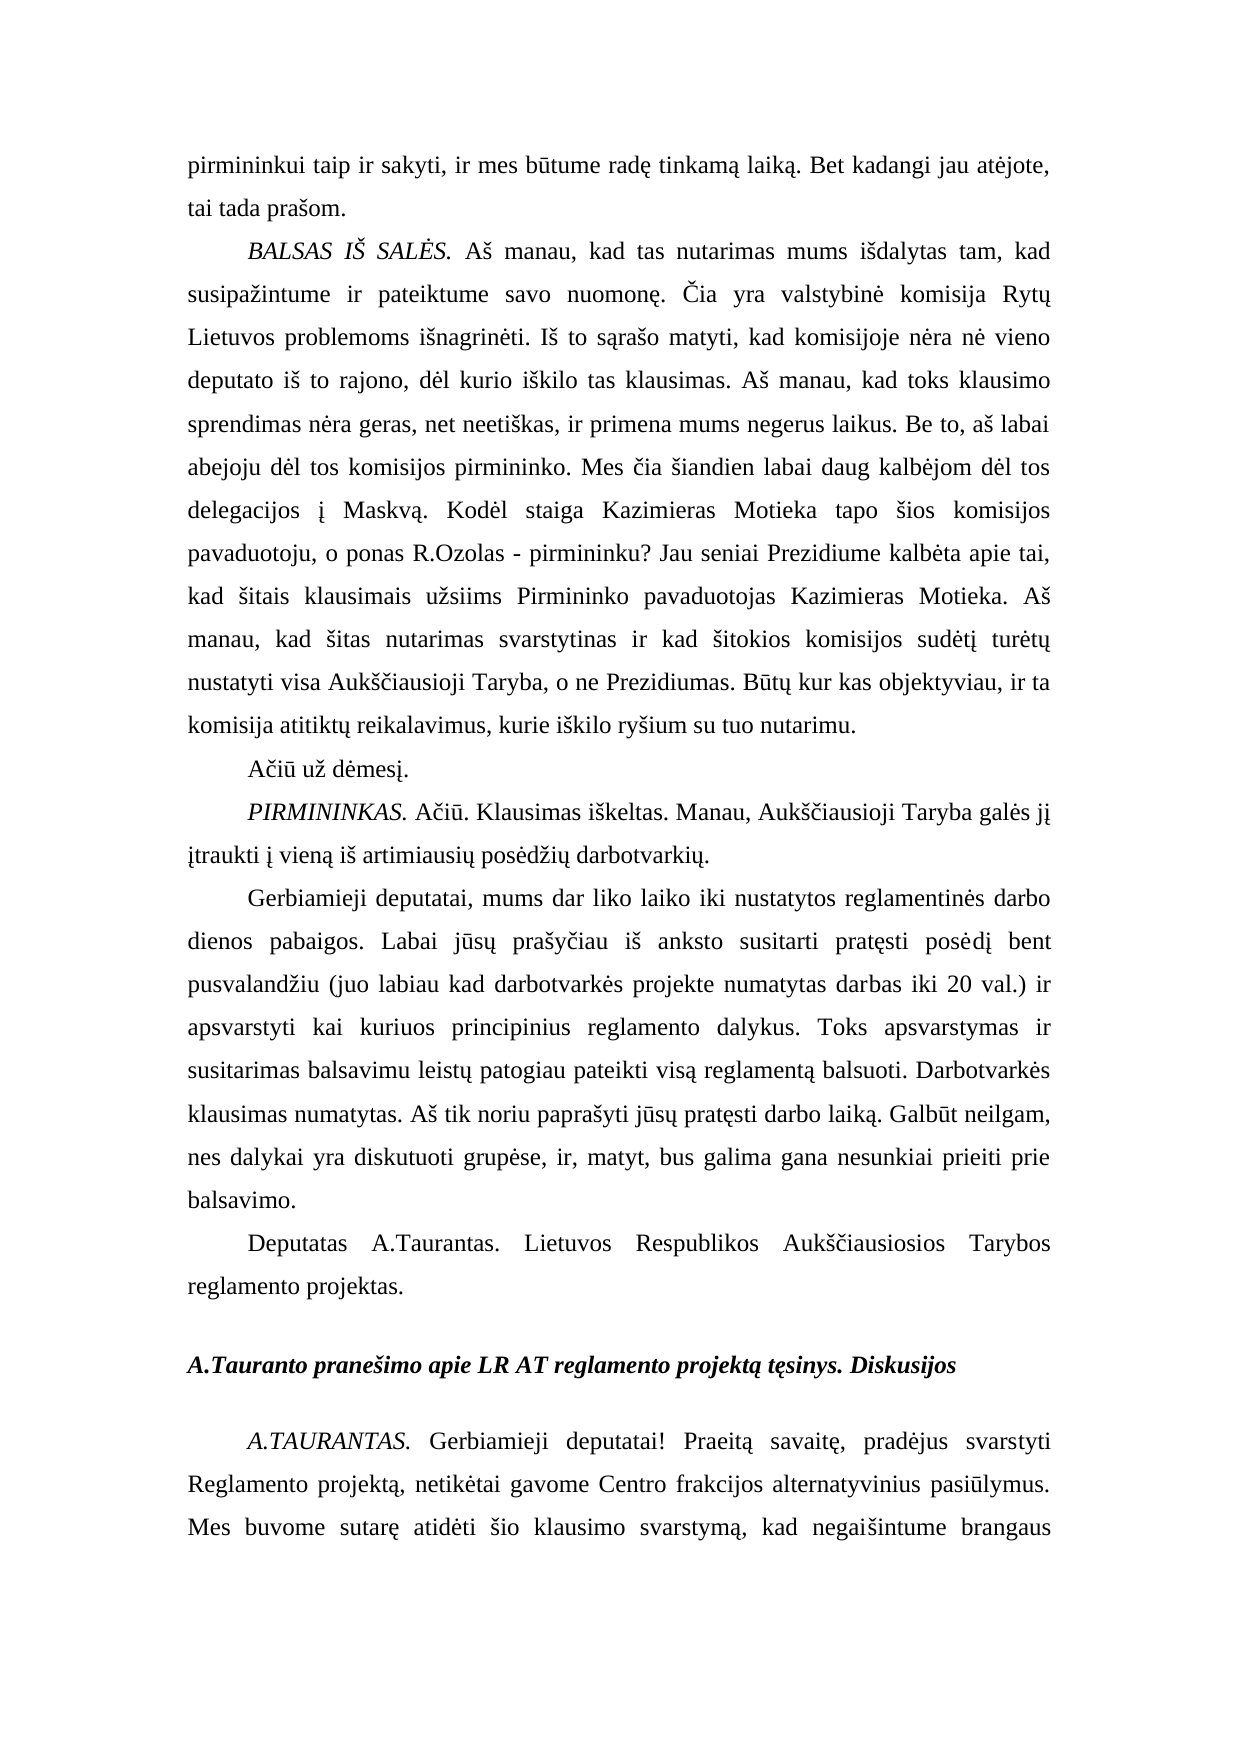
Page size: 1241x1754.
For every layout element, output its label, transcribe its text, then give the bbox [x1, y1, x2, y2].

text A.TAURANTAS. Gerbiamieji deputatai! Praeitą savaitę, pradėjus svars­tyti Reglamento projektą, netikėtai gavome Centro frakcijos alternatyvinius pasiūlymus. Mes buvome sutarę atidėti šio klausimo svarstymą, kad negai­šintume brangaus [187, 1426, 1051, 1541]
text BALSAS IŠ SALĖS. Aš manau, kad tas nutarimas mums išdalytas tam, kad susipažintume ir pateiktume savo nuomonę. Čia yra valstybinė komisija Rytų Lietuvos problemoms išnagrinėti. Iš to sąrašo matyti, kad komisijoje nėra nė vieno deputato iš to rajono, dėl kurio iškilo tas klausimas. Aš manau, kad toks klausimo sprendimas nėra geras, net neetiškas, ir primena mums negerus laikus. Be to, aš labai abejoju dėl tos komisijos pirmininko. Mes čia šiandien labai daug kalbėjom dėl tos delegacijos į Maskvą. Kodėl staiga Kazimieras Motieka tapo šios komisijos pavaduotoju, o ponas R.Ozolas - pirmininku? Jau seniai Prezidiume kalbėta apie tai, kad šitais klausimais užsiims Pirmininko pavaduotojas Kazimieras Motieka. Aš manau, kad šitas nutarimas svarstytinas ir kad šitokios komisijos sudėtį turėtų nustatyti visa Aukščiausioji Taryba, o ne Prezidiumas. Būtų kur kas objektyviau, ir ta komisija atitiktų reikalavimus, kurie iškilo ryšium su tuo nutarimu. [187, 236, 1051, 739]
subtitle A.Tauranto pranešimo apie LR AT reglamento projektą tęsinys. Diskusijos [187, 1350, 1053, 1378]
text Gerbiamieji deputatai, mums dar liko laiko iki nustatytos reglamentinės darbo dienos pabaigos. Labai jūsų prašyčiau iš anksto susitarti pratęsti posė­dį bent pusvalandžiu (juo labiau kad darbotvarkės projekte numatytas dar­bas iki 20 val.) ir apsvarstyti kai kuriuos principinius reglamento dalykus. Toks apsvarstymas ir susitarimas balsavimu leistų patogiau pateikti visą reglamentą balsuoti. Darbotvarkės klausimas numatytas. Aš tik noriu pap­rašyti jūsų pratęsti darbo laiką. Galbūt neilgam, nes dalykai yra diskutuoti grupėse, ir, matyt, bus galima gana nesunkiai prieiti prie balsavimo. [187, 883, 1051, 1214]
text Ačiū už dėmesį. [187, 754, 1051, 782]
text Deputatas A.Taurantas. Lietuvos Respublikos Aukščiausiosios Tarybos reglamento projektas. [187, 1228, 1051, 1300]
text PIRMININKAS. Ačiū. Klausimas iškeltas. Manau, Aukščiausioji Taryba galės jį įtraukti į vieną iš artimiausių posėdžių darbotvarkių. [187, 797, 1051, 869]
text pirmininkui taip ir sakyti, ir mes būtume radę tinkamą laiką. Bet kadangi jau atėjote, tai tada prašom. [187, 150, 1051, 222]
